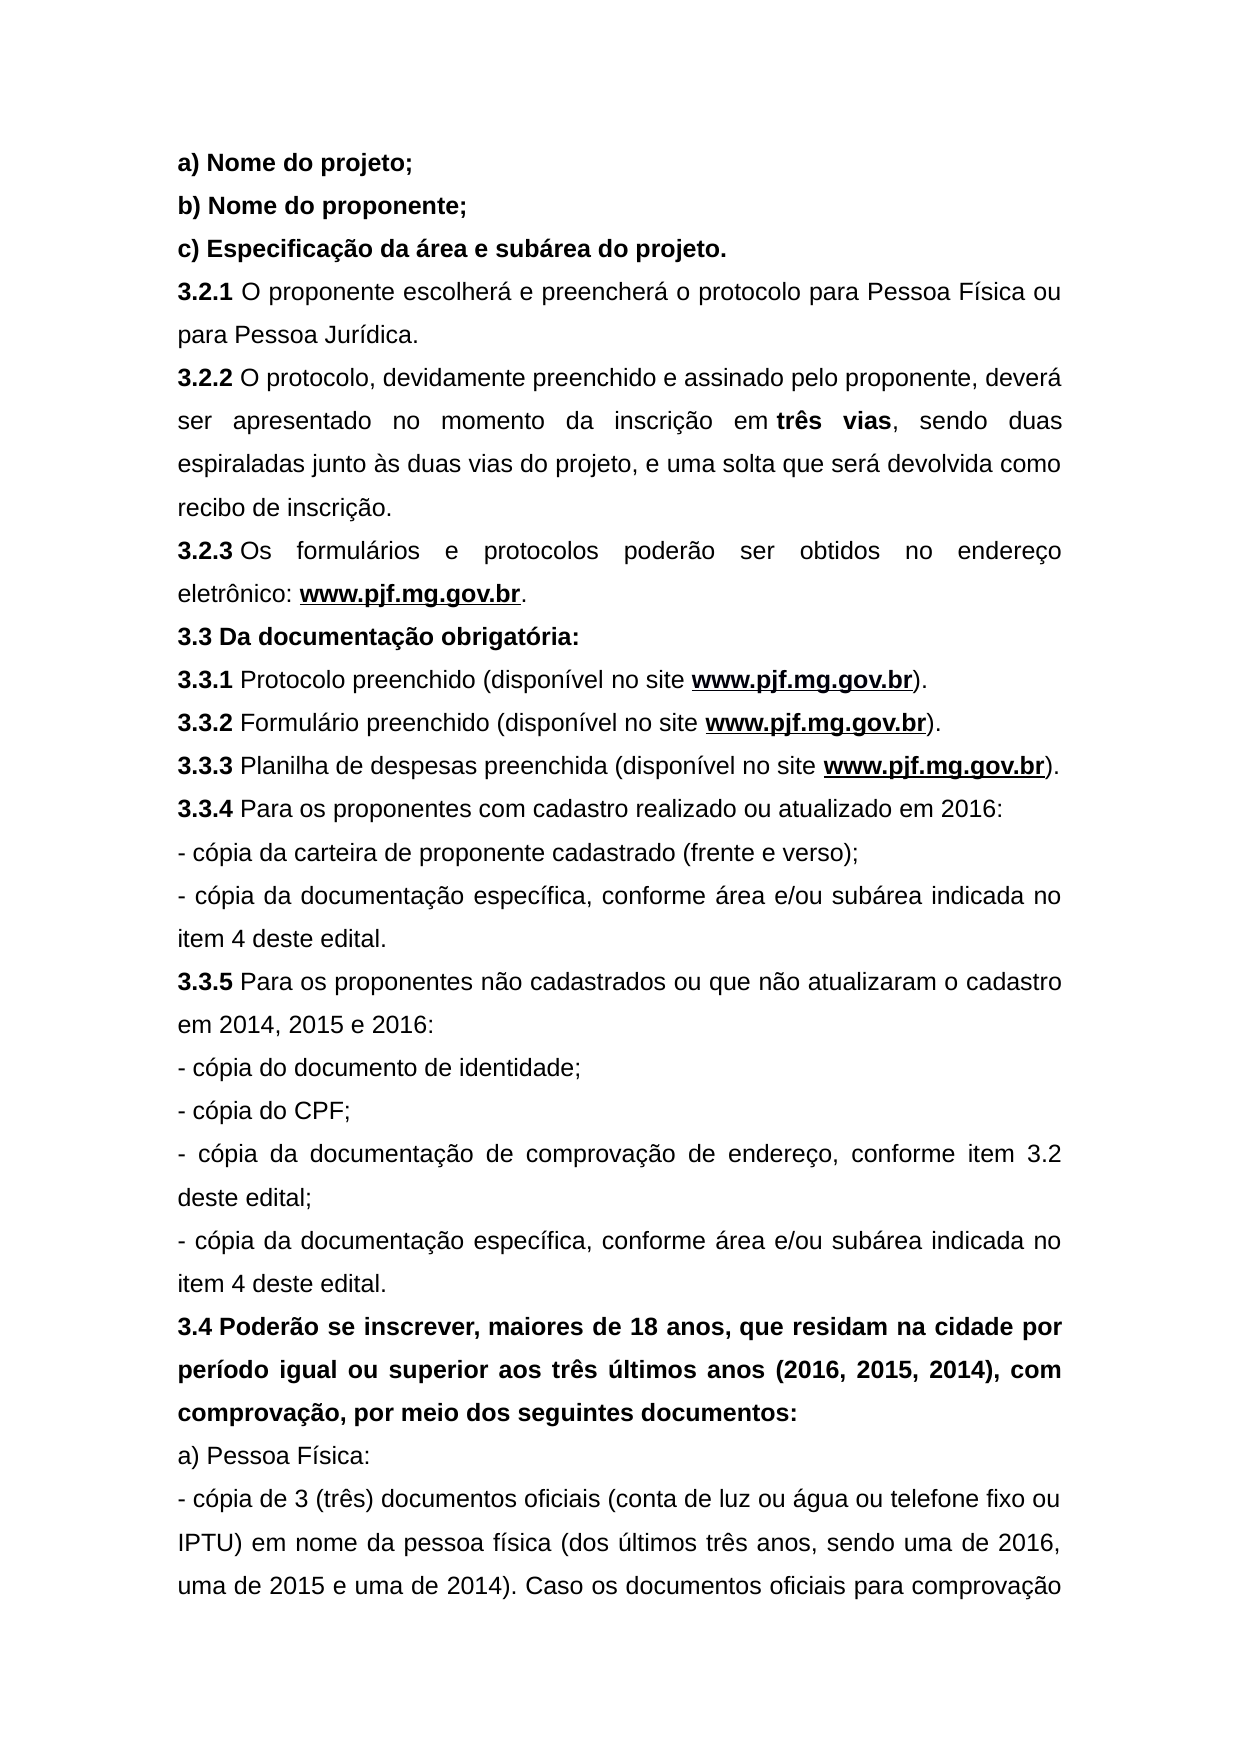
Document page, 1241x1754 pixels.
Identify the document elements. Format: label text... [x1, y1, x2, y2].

text 3.2.2 O protocolo, devidamente preenchido e assinado pelo proponente, deverá ser apresentado no momento da inscrição em três vias, sendo duas espiraladas junto às duas vias do projeto, e uma solta que será devolvida como recibo de inscrição. [177, 363, 1063, 521]
text - cópia do documento de identidade; [177, 1053, 1063, 1082]
text - cópia da documentação específica, conforme área e/ou subárea indicada no item 4 deste edital. [177, 1226, 1063, 1298]
text 3.3.5 Para os proponentes não cadastrados ou que não atualizaram o cadastro em 2014, 2015 e 2016: [177, 967, 1063, 1039]
text b) Nome do proponente; [177, 191, 1063, 219]
text 3.3.2 Formulário preenchido (disponível no site www.pjf.mg.gov.br). [177, 708, 1063, 737]
text 3.3.1 Protocolo preenchido (disponível no site www.pjf.mg.gov.br). [177, 665, 1063, 694]
text 3.2.3 Os formulários e protocolos poderão ser obtidos no endereço eletrônico: www.pjf.mg.gov.br. [177, 536, 1063, 608]
text c) Especificação da área e subárea do projeto. [177, 234, 1063, 263]
text - cópia de 3 (três) documentos oficiais (conta de luz ou água ou telefone fixo ou IPTU) em nome da pessoa física (dos últimos três anos, sendo uma de 2016, uma de 2015 e uma de 2014). Caso os documentos oficiais para comprovação [177, 1484, 1063, 1599]
text 3.3.4 Para os proponentes com cadastro realizado ou atualizado em 2016: [177, 794, 1063, 823]
text - cópia da documentação de comprovação de endereço, conforme item 3.2 deste edital; [177, 1139, 1063, 1211]
text - cópia da documentação específica, conforme área e/ou subárea indicada no item 4 deste edital. [177, 881, 1063, 953]
text 3.3.3 Planilha de despesas preenchida (disponível no site www.pjf.mg.gov.br). [177, 751, 1063, 780]
text - cópia da carteira de proponente cadastrado (frente e verso); [177, 838, 1063, 866]
text a) Nome do projeto; [177, 148, 1063, 176]
text 3.3 Da documentação obrigatória: [177, 622, 1063, 651]
text - cópia do CPF; [177, 1096, 1063, 1125]
text 3.2.1 O proponente escolherá e preencherá o protocolo para Pessoa Física ou para Pessoa Jurídica. [177, 277, 1063, 349]
text 3.4 Poderão se inscrever, maiores de 18 anos, que residam na cidade por período igual ou superior aos três últimos anos (2016, 2015, 2014), com comprovação, por meio dos seguintes documentos: [177, 1312, 1063, 1427]
text a) Pessoa Física: [177, 1441, 1063, 1470]
